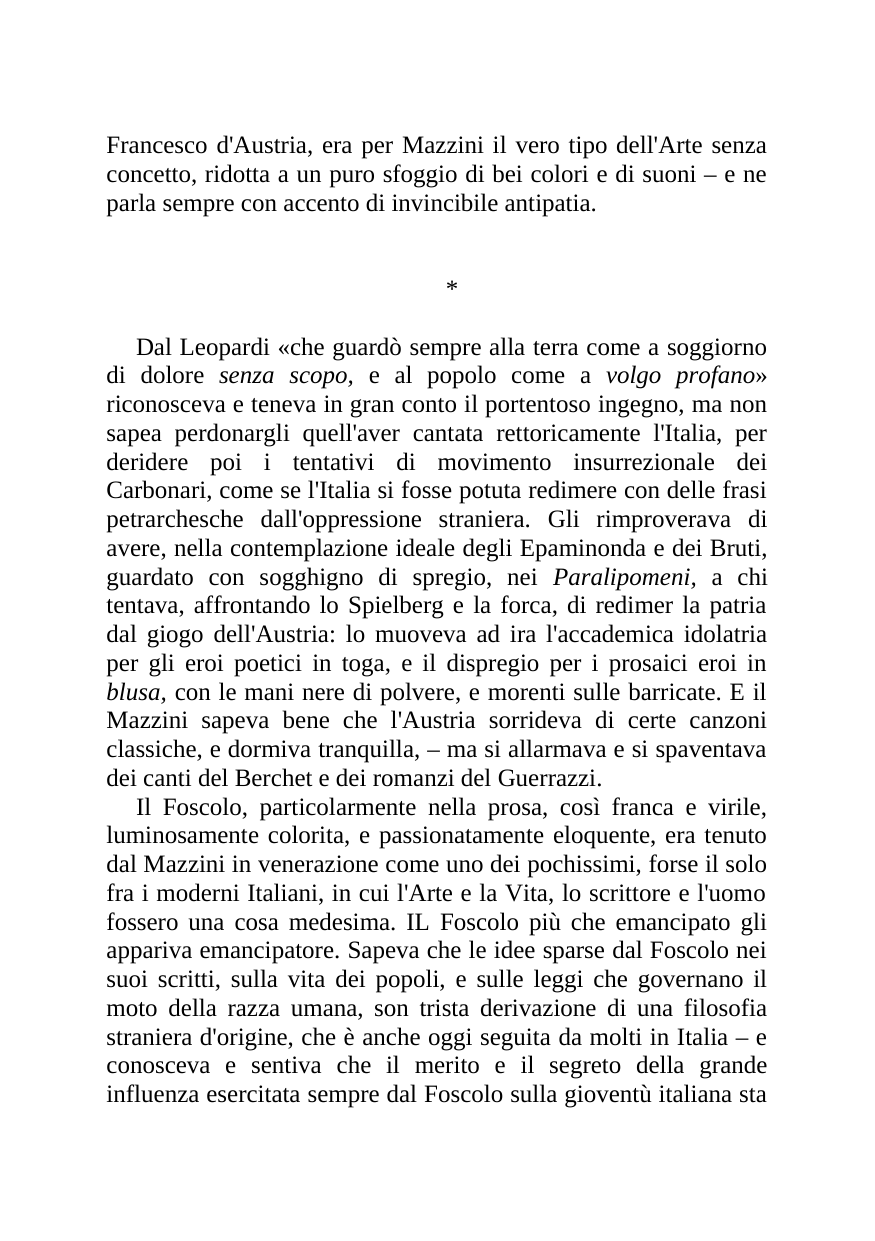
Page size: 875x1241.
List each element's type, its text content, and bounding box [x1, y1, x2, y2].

text Francesco d'Austria, era per Mazzini il vero tipo dell'Arte senza concetto, ridotta a un puro sfoggio di bei colori e di suoni – e ne parla sempre con accento di invincibile antipatia. [106, 130, 768, 217]
text Il Foscolo, particolarmente nella prosa, così franca e virile, luminosamente colorita, e passionatamente eloquente, era tenuto dal Mazzini in venerazione come uno dei pochissimi, forse il solo fra i moderni Italiani, in cui l'Arte e la Vita, lo scrittore e l'uomo fossero una cosa medesima. IL Foscolo più che emancipato gli appariva emancipatore. Sapeva che le idee sparse dal Foscolo nei suoi scritti, sulla vita dei popoli, e sulle leggi che governano il moto della razza umana, son trista derivazione di una filosofia straniera d'origine, che è anche oggi seguita da molti in Italia – e conosceva e sentiva che il merito e il segreto della grande influenza esercitata sempre dal Foscolo sulla gioventù italiana sta [106, 792, 768, 1108]
text * [106, 274, 768, 303]
text Dal Leopardi «che guardò sempre alla terra come a soggiorno di dolore senza scopo, e al popolo come a volgo profano» riconosceva e teneva in gran conto il portentoso ingegno, ma non sapea perdonargli quell'aver cantata rettoricamente l'Italia, per deridere poi i tentativi di movimento insurrezionale dei Carbonari, come se l'Italia si fosse potuta redimere con delle frasi petrarchesche dall'oppressione straniera. Gli rimproverava di avere, nella contemplazione ideale degli Epaminonda e dei Bruti, guardato con sogghigno di spregio, nei Paralipomeni, a chi tentava, affrontando lo Spielberg e la forca, di redimer la patria dal giogo dell'Austria: lo muoveva ad ira l'accademica idolatria per gli eroi poetici in toga, e il dispregio per i prosaici eroi in blusa, con le mani nere di polvere, e morenti sulle barricate. E il Mazzini sapeva bene che l'Austria sorrideva di certe canzoni classiche, e dormiva tranquilla, – ma si allarmava e si spaventava dei canti del Berchet e dei romanzi del Guerrazzi. [106, 332, 768, 792]
